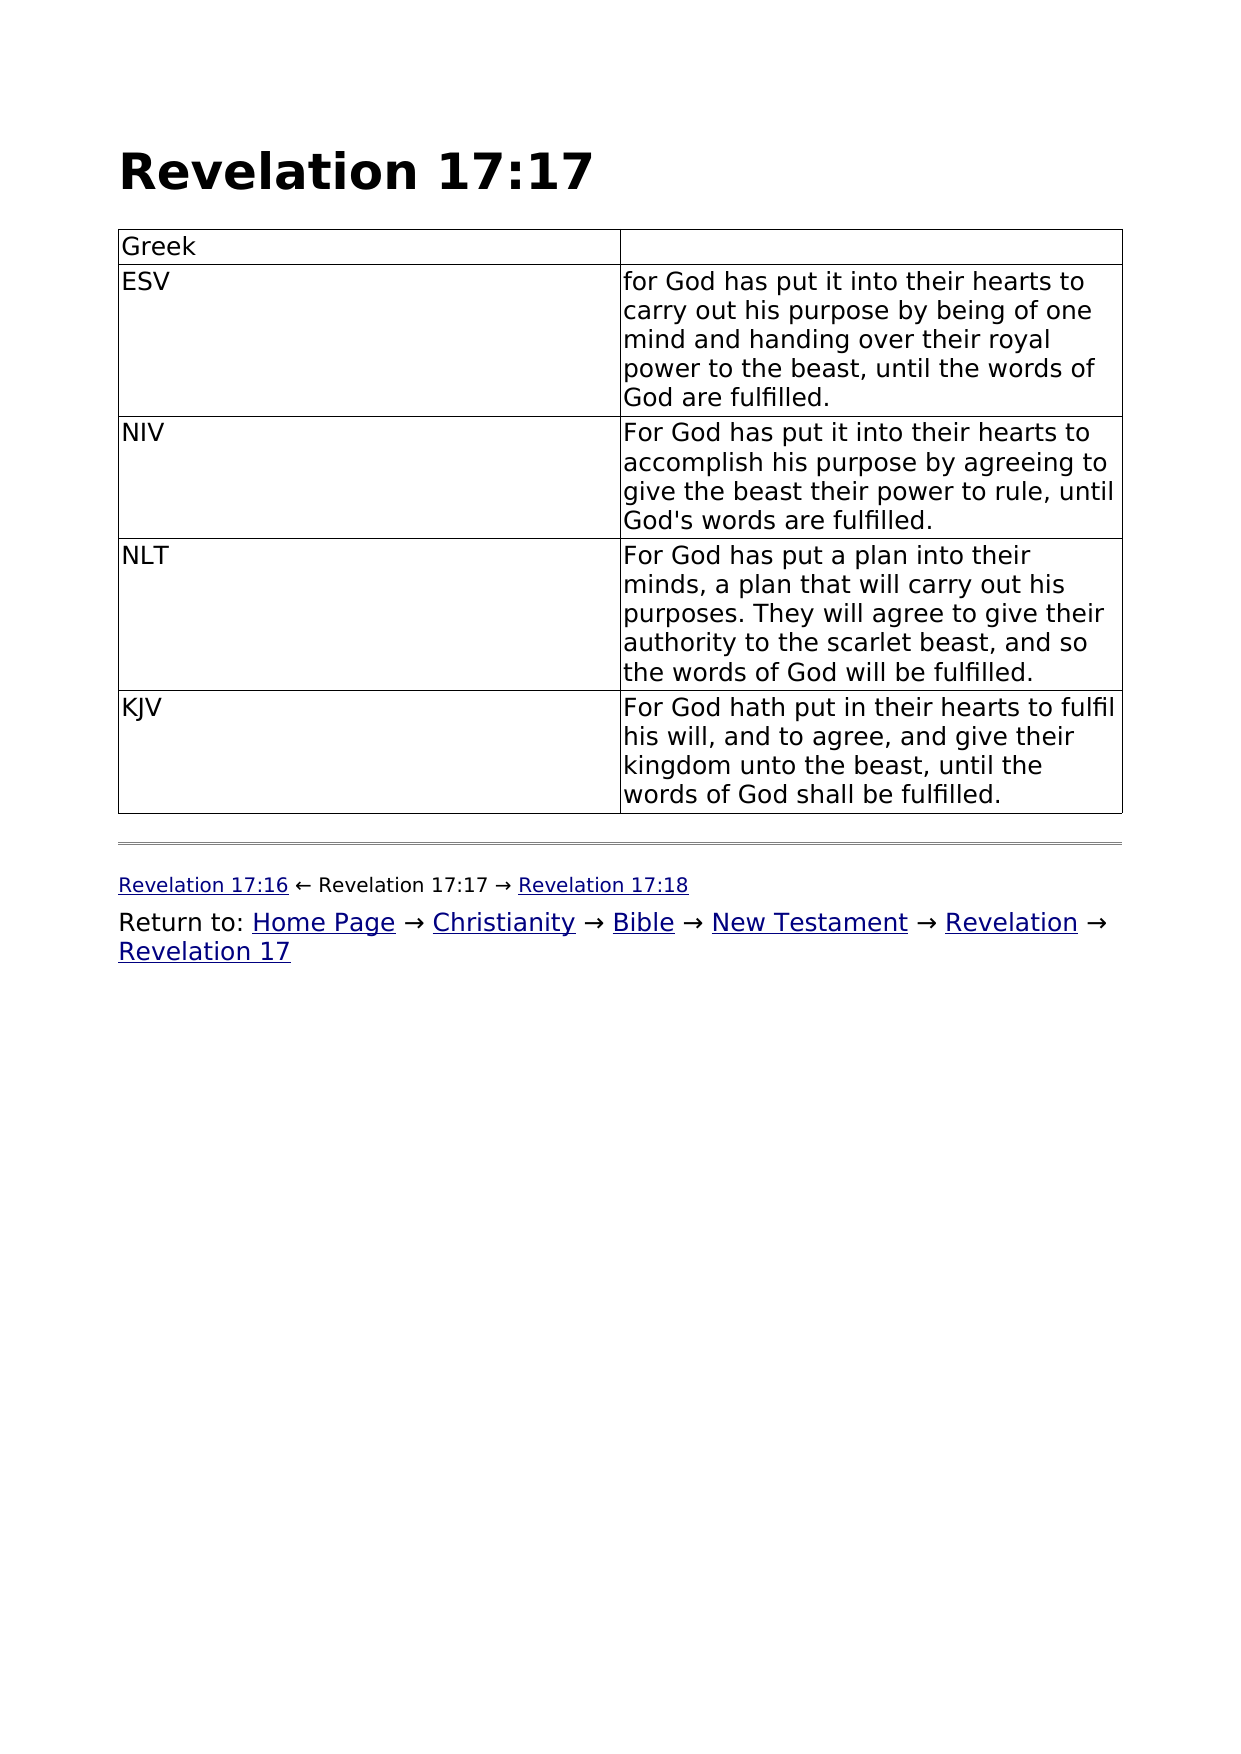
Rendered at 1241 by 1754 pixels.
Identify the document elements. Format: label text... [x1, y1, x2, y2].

table_cell For God hath put in their hearts to fulfil his will, and to agree, and give their kingdom unto the beast, until the words of God shall be fulfilled. [621, 691, 1122, 812]
table_cell NLT [119, 539, 620, 690]
table_header Greek [119, 230, 620, 264]
table_cell for God has put it into their hearts to carry out his purpose by being of one mind and handing over their royal power to the beast, until the words of God are fulfilled. [621, 265, 1122, 416]
table_cell For God has put a plan into their minds, a plan that will carry out his purposes. They will agree to give their authority to the scarlet beast, and so the words of God will be fulfilled. [621, 539, 1122, 690]
table_cell ESV [119, 265, 620, 416]
subtitle Revelation 17:17 [118, 143, 1122, 201]
table_cell NIV [119, 417, 620, 538]
table_header [621, 230, 1122, 264]
table_cell KJV [119, 691, 620, 812]
text Revelation 17:16 ← Revelation 17:17 → Revelation 17:18 [118, 874, 1122, 908]
table_cell For God has put it into their hearts to accomplish his purpose by agreeing to give the beast their power to rule, until God's words are fulfilled. [621, 417, 1122, 538]
text Return to: Home Page → Christianity → Bible → New Testament → Revelation → Revelation 17 [118, 908, 1122, 966]
